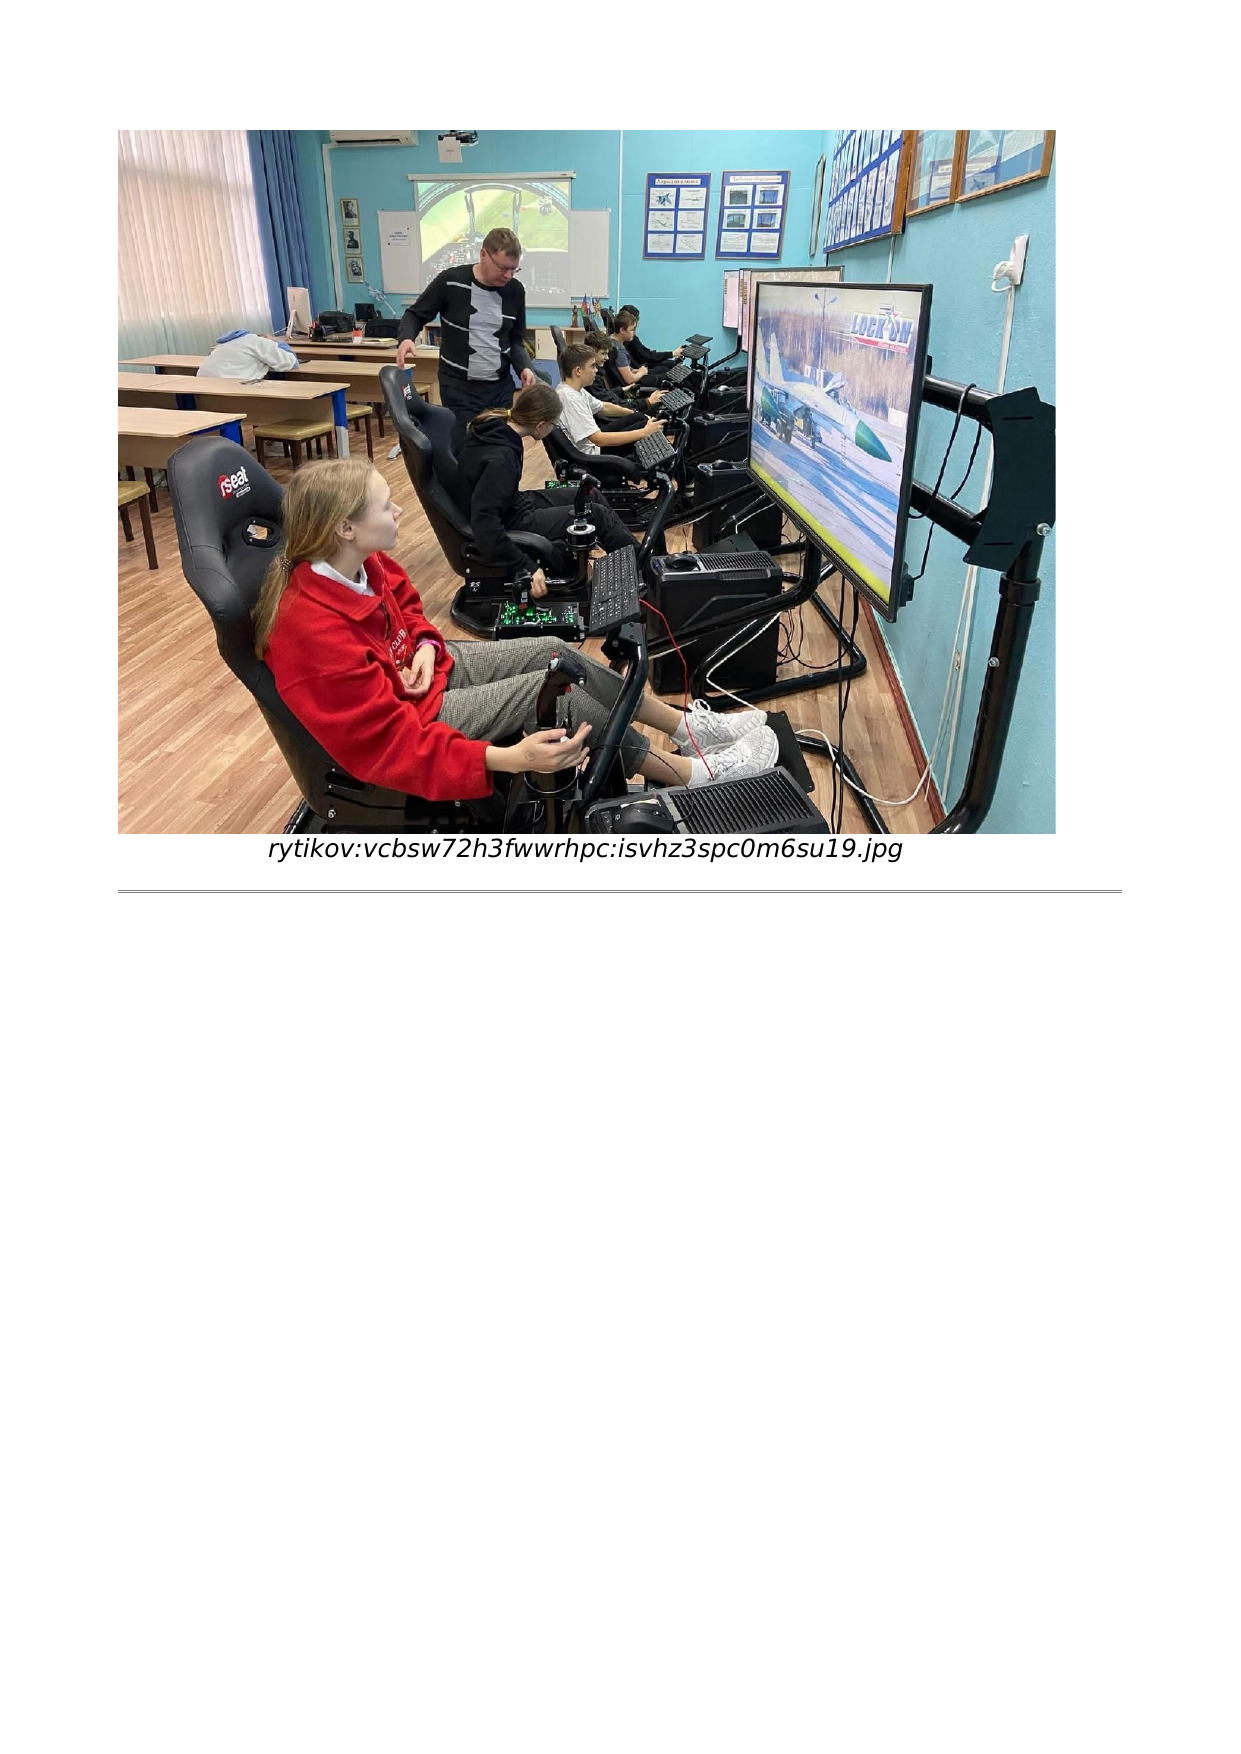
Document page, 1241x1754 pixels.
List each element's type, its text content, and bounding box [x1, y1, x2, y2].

picture [118, 130, 1056, 834]
text rytikov:vcbsw72h3fwwrhpc:isvhz3spc0m6su19.jpg [118, 834, 1056, 863]
